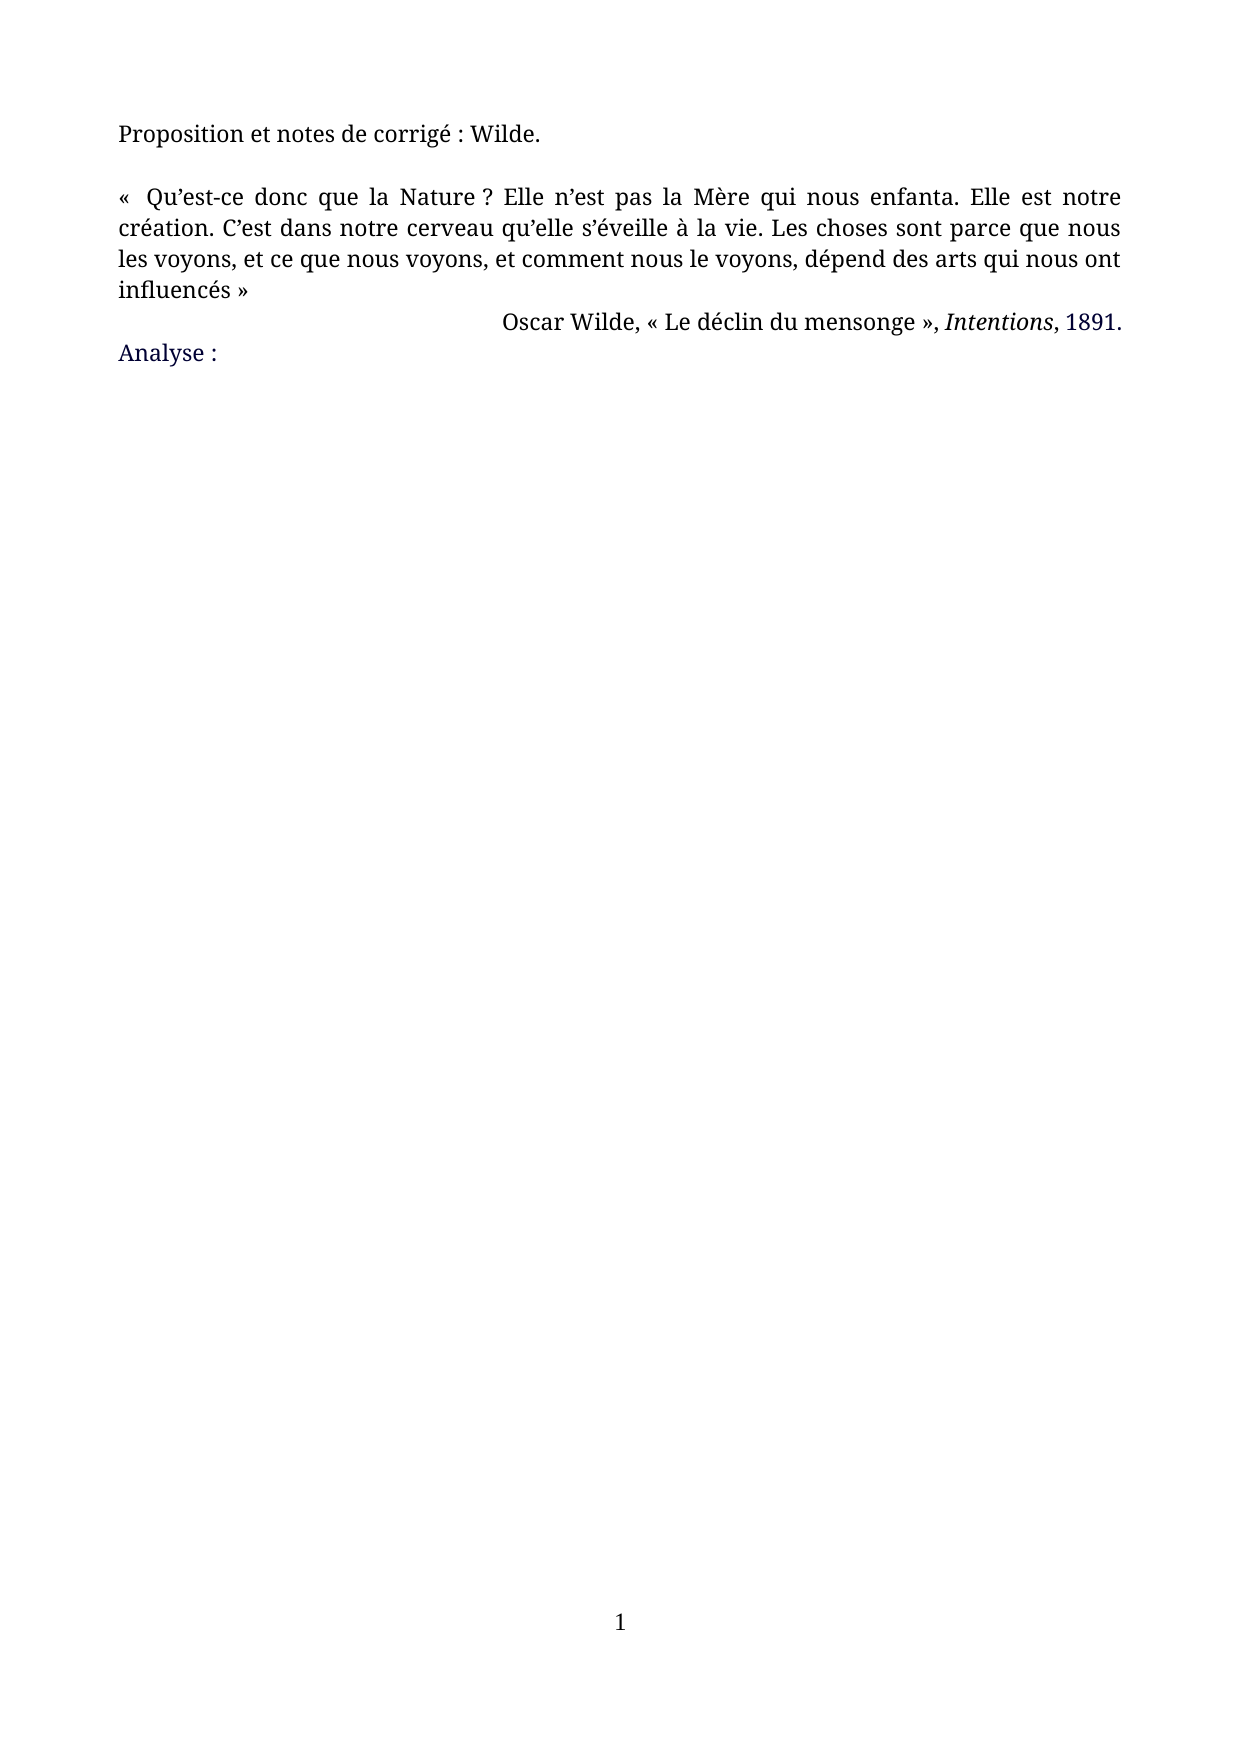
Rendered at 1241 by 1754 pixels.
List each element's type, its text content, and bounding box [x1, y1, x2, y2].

text Proposition et notes de corrigé : Wilde. [118, 118, 1122, 149]
text Analyse : [118, 337, 1122, 368]
text « Qu’est-ce donc que la Nature ? Elle n’est pas la Mère qui nous enfanta. Elle est notre création. C’est dans notre cerveau qu’elle s’éveille à la vie. Les choses sont parce que nous les voyons, et ce que nous voyons, et comment nous le voyons, dépend des arts qui nous ont influencés » [118, 181, 1122, 306]
text Oscar Wilde, « Le déclin du mensonge », Intentions, 1891. [118, 306, 1122, 337]
